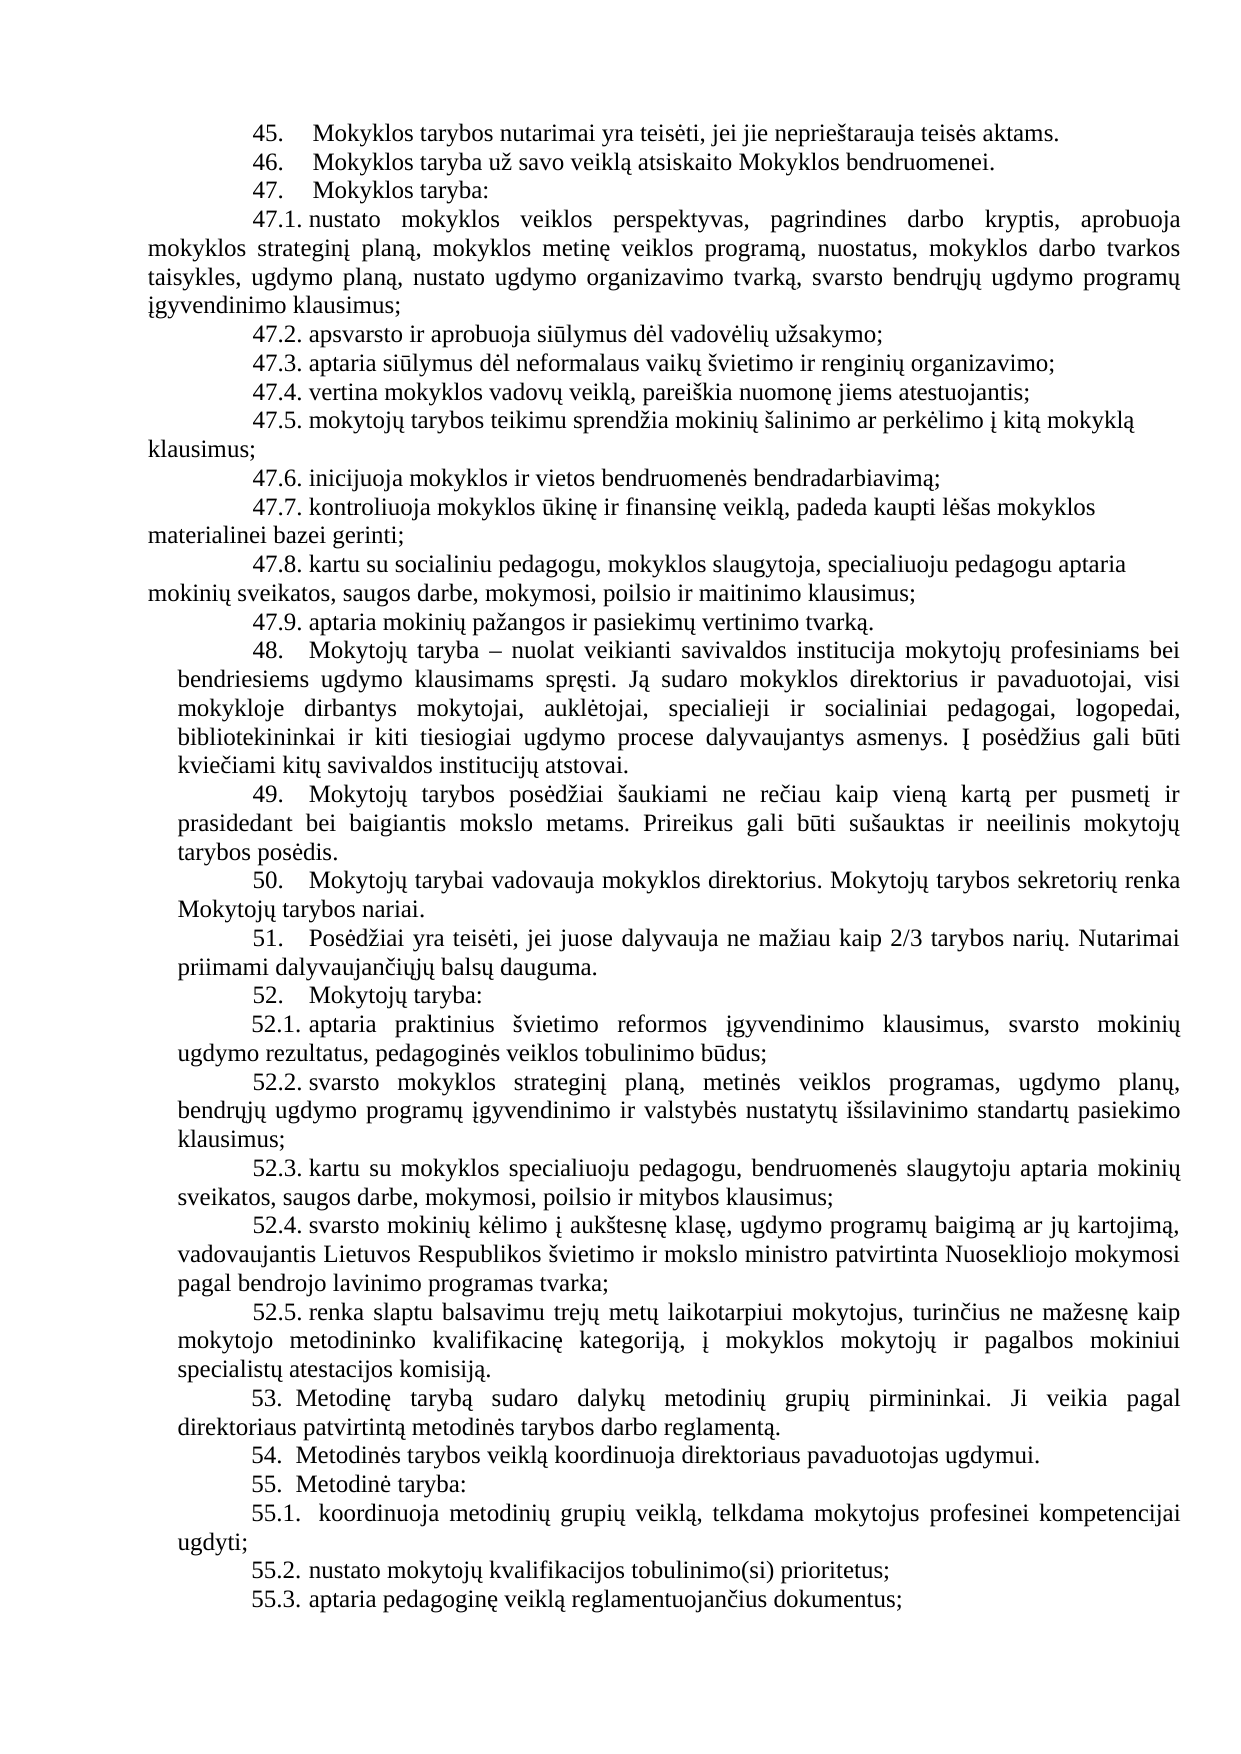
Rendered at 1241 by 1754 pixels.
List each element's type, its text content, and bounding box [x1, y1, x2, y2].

text 53. Metodinę tarybą sudaro dalykų metodinių grupių pirmininkai. Ji veikia pagal direktoriaus patvirtintą metodinės tarybos darbo reglamentą. [177, 1383, 1181, 1441]
text 47.5. mokytojų tarybos teikimu sprendžia mokinių šalinimo ar perkėlimo į kitą mokyklą klausimus; [148, 406, 1181, 463]
text 55. Metodinė taryba: [177, 1469, 1181, 1498]
text 48. Mokytojų taryba – nuolat veikianti savivaldos institucija mokytojų profesiniams bei bendriesiems ugdymo klausimams spręsti. Ją sudaro mokyklos direktorius ir pavaduotojai, visi mokykloje dirbantys mokytojai, auklėtojai, specialieji ir socialiniai pedagogai, logopedai, bibliotekininkai ir kiti tiesiogiai ugdymo procese dalyvaujantys asmenys. Į posėdžius gali būti kviečiami kitų savivaldos institucijų atstovai. [177, 636, 1181, 779]
text 55.2. nustato mokytojų kvalifikacijos tobulinimo(si) prioritetus; [177, 1556, 1181, 1584]
text 52.5. renka slaptu balsavimu trejų metų laikotarpiui mokytojus, turinčius ne mažesnę kaip mokytojo metodininko kvalifikacinę kategoriją, į mokyklos mokytojų ir pagalbos mokiniui specialistų atestacijos komisiją. [177, 1297, 1181, 1383]
text 45. Mokyklos tarybos nutarimai yra teisėti, jei jie neprieštarauja teisės aktams. [177, 118, 1181, 147]
text 55.1. koordinuoja metodinių grupių veiklą, telkdama mokytojus profesinei kompetencijai ugdyti; [177, 1498, 1181, 1556]
text 50. Mokytojų tarybai vadovauja mokyklos direktorius. Mokytojų tarybos sekretorių renka Mokytojų tarybos nariai. [177, 866, 1181, 923]
text 54. Metodinės tarybos veiklą koordinuoja direktoriaus pavaduotojas ugdymui. [177, 1441, 1181, 1469]
text 52.2. svarsto mokyklos strateginį planą, metinės veiklos programas, ugdymo planų, bendrųjų ugdymo programų įgyvendinimo ir valstybės nustatytų išsilavinimo standartų pasiekimo klausimus; [177, 1067, 1181, 1153]
text 52.4. svarsto mokinių kėlimo į aukštesnę klasę, ugdymo programų baigimą ar jų kartojimą, vadovaujantis Lietuvos Respublikos švietimo ir mokslo ministro patvirtinta Nuosekliojo mokymosi pagal bendrojo lavinimo programas tvarka; [177, 1211, 1181, 1297]
text 52.3. kartu su mokyklos specialiuoju pedagogu, bendruomenės slaugytoju aptaria mokinių sveikatos, saugos darbe, mokymosi, poilsio ir mitybos klausimus; [177, 1153, 1181, 1211]
text 52.1. aptaria praktinius švietimo reformos įgyvendinimo klausimus, svarsto mokinių ugdymo rezultatus, pedagoginės veiklos tobulinimo būdus; [177, 1009, 1181, 1067]
text 47.1. nustato mokyklos veiklos perspektyvas, pagrindines darbo kryptis, aprobuoja mokyklos strateginį planą, mokyklos metinę veiklos programą, nuostatus, mokyklos darbo tvarkos taisykles, ugdymo planą, nustato ugdymo organizavimo tvarką, svarsto bendrųjų ugdymo programų įgyvendinimo klausimus; [148, 204, 1181, 319]
text 47.9. aptaria mokinių pažangos ir pasiekimų vertinimo tvarką. [148, 607, 1181, 636]
text 47.4. vertina mokyklos vadovų veiklą, pareiškia nuomonę jiems atestuojantis; [252, 377, 1181, 406]
text 46. Mokyklos taryba už savo veiklą atsiskaito Mokyklos bendruomenei. [177, 147, 1181, 176]
text 47.3. aptaria siūlymus dėl neformalaus vaikų švietimo ir renginių organizavimo; [252, 348, 1181, 377]
text 47.6. inicijuoja mokyklos ir vietos bendruomenės bendradarbiavimą; [148, 463, 1181, 492]
text 47. Mokyklos taryba: [177, 176, 1181, 204]
text 55.3. aptaria pedagoginę veiklą reglamentuojančius dokumentus; [177, 1584, 1181, 1613]
text 51. Posėdžiai yra teisėti, jei juose dalyvauja ne mažiau kaip 2/3 tarybos narių. Nutarimai priimami dalyvaujančiųjų balsų dauguma. [177, 923, 1181, 981]
text 47.7. kontroliuoja mokyklos ūkinę ir finansinę veiklą, padeda kaupti lėšas mokyklos materialinei bazei gerinti; [148, 492, 1181, 549]
text 47.8. kartu su socialiniu pedagogu, mokyklos slaugytoja, specialiuoju pedagogu aptaria mokinių sveikatos, saugos darbe, mokymosi, poilsio ir maitinimo klausimus; [148, 549, 1181, 607]
text 49. Mokytojų tarybos posėdžiai šaukiami ne rečiau kaip vieną kartą per pusmetį ir prasidedant bei baigiantis mokslo metams. Prireikus gali būti sušauktas ir neeilinis mokytojų tarybos posėdis. [177, 779, 1181, 866]
text 47.2. apsvarsto ir aprobuoja siūlymus dėl vadovėlių užsakymo; [148, 319, 1181, 348]
text 52. Mokytojų taryba: [177, 981, 1181, 1009]
